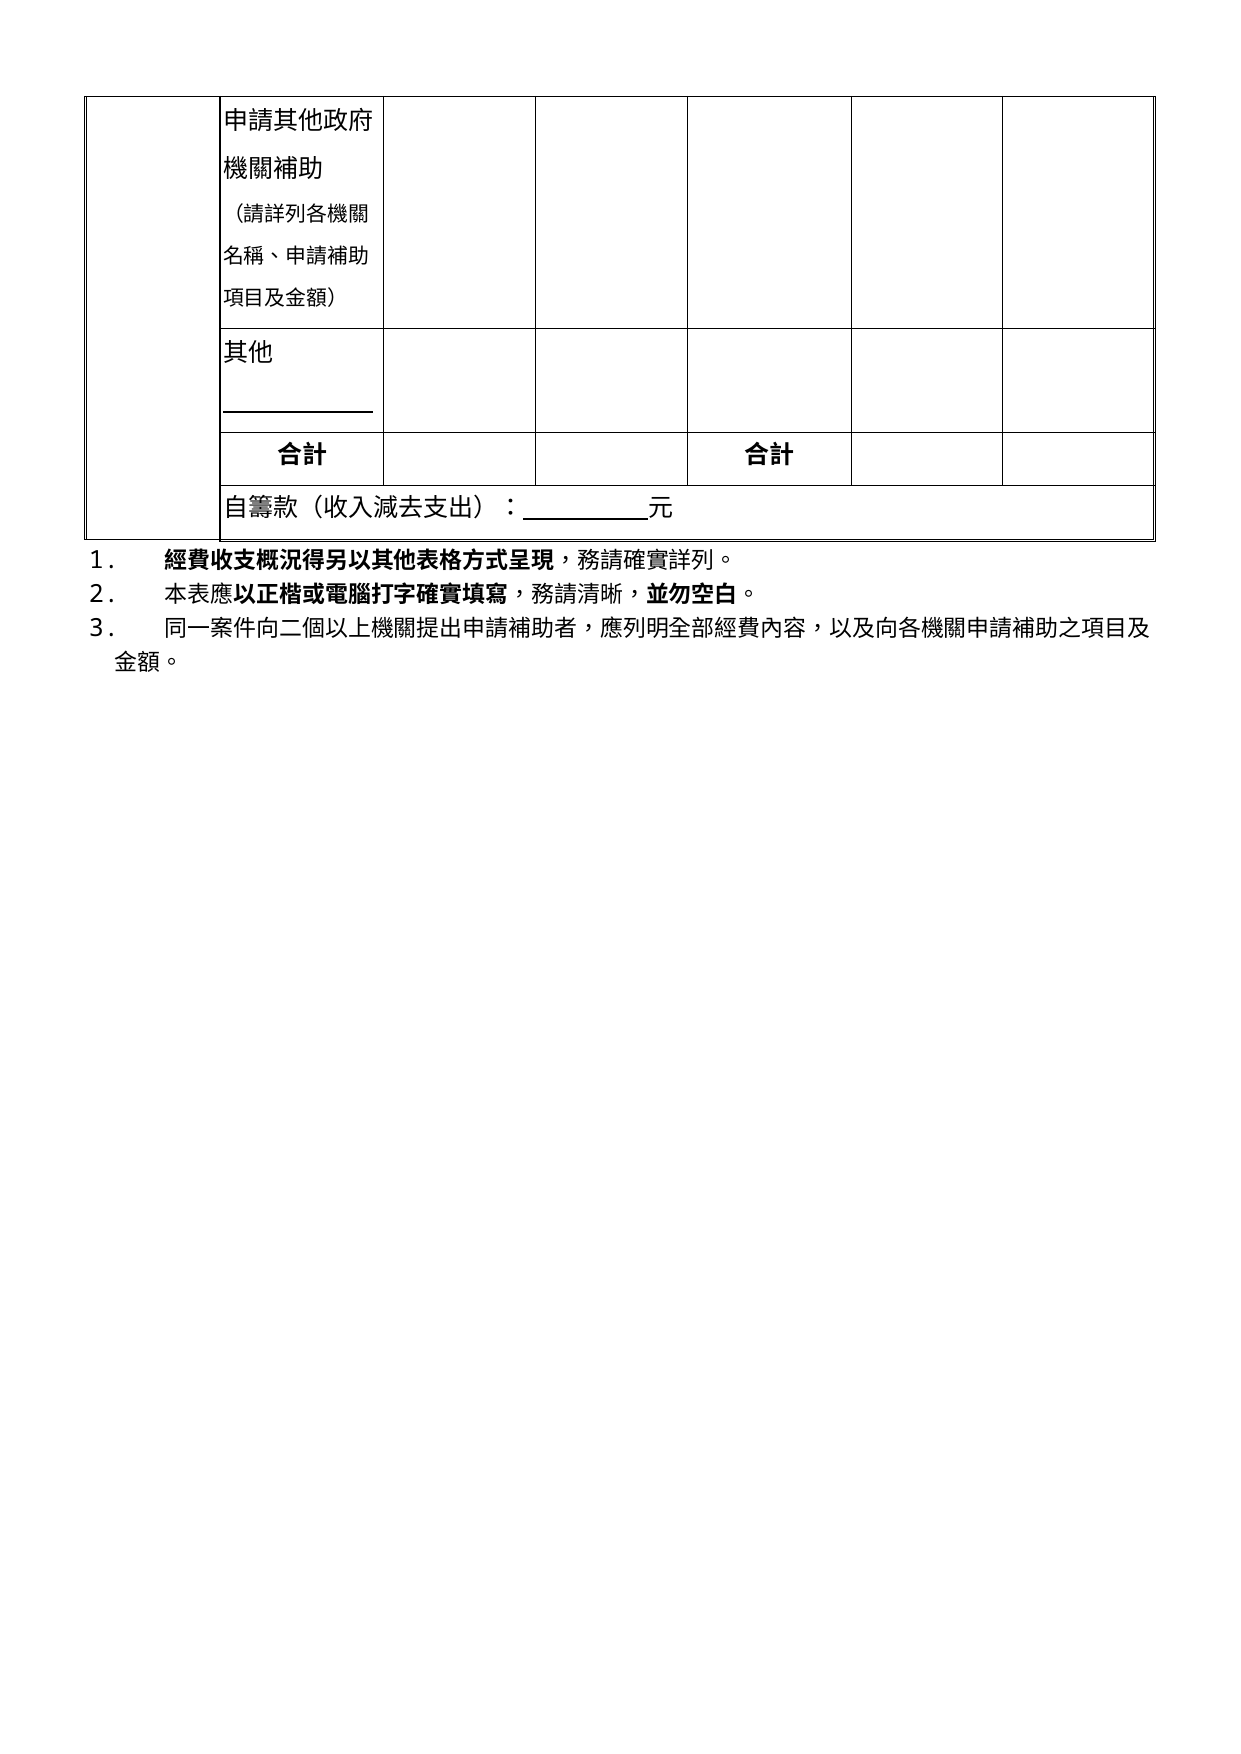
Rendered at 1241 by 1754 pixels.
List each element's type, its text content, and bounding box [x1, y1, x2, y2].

table_cell [384, 329, 535, 432]
table_cell [852, 97, 1002, 327]
table_cell [852, 433, 1002, 485]
table_cell [852, 329, 1002, 432]
table_cell [384, 97, 535, 327]
table_cell [1003, 433, 1153, 485]
list 本表應以正楷或電腦打字確實填寫，務請清晰，並勿空白。 [89, 576, 1152, 610]
list 經費收支概況得另以其他表格方式呈現，務請確實詳列。 [89, 542, 1152, 576]
table_cell [536, 329, 687, 432]
table_cell 合計 [221, 433, 383, 485]
table_cell [384, 433, 535, 485]
list 同一案件向二個以上機關提出申請補助者，應列明全部經費內容，以及向各機關申請補助之項目及金額。 [89, 610, 1152, 677]
table_cell [688, 329, 851, 432]
table_cell 申請其他政府機關補助 （請詳列各機關名稱、申請補助項目及金額） [221, 97, 383, 327]
table_cell 自籌款（收入減去支出）： 元 [221, 486, 1153, 538]
table_cell [87, 97, 219, 538]
table_cell [536, 97, 687, 327]
table_cell [536, 433, 687, 485]
table_cell [688, 97, 851, 327]
table_cell [1003, 97, 1153, 327]
table_cell 其他 [221, 329, 383, 432]
table_cell [1003, 329, 1153, 432]
table_cell 合計 [688, 433, 851, 485]
